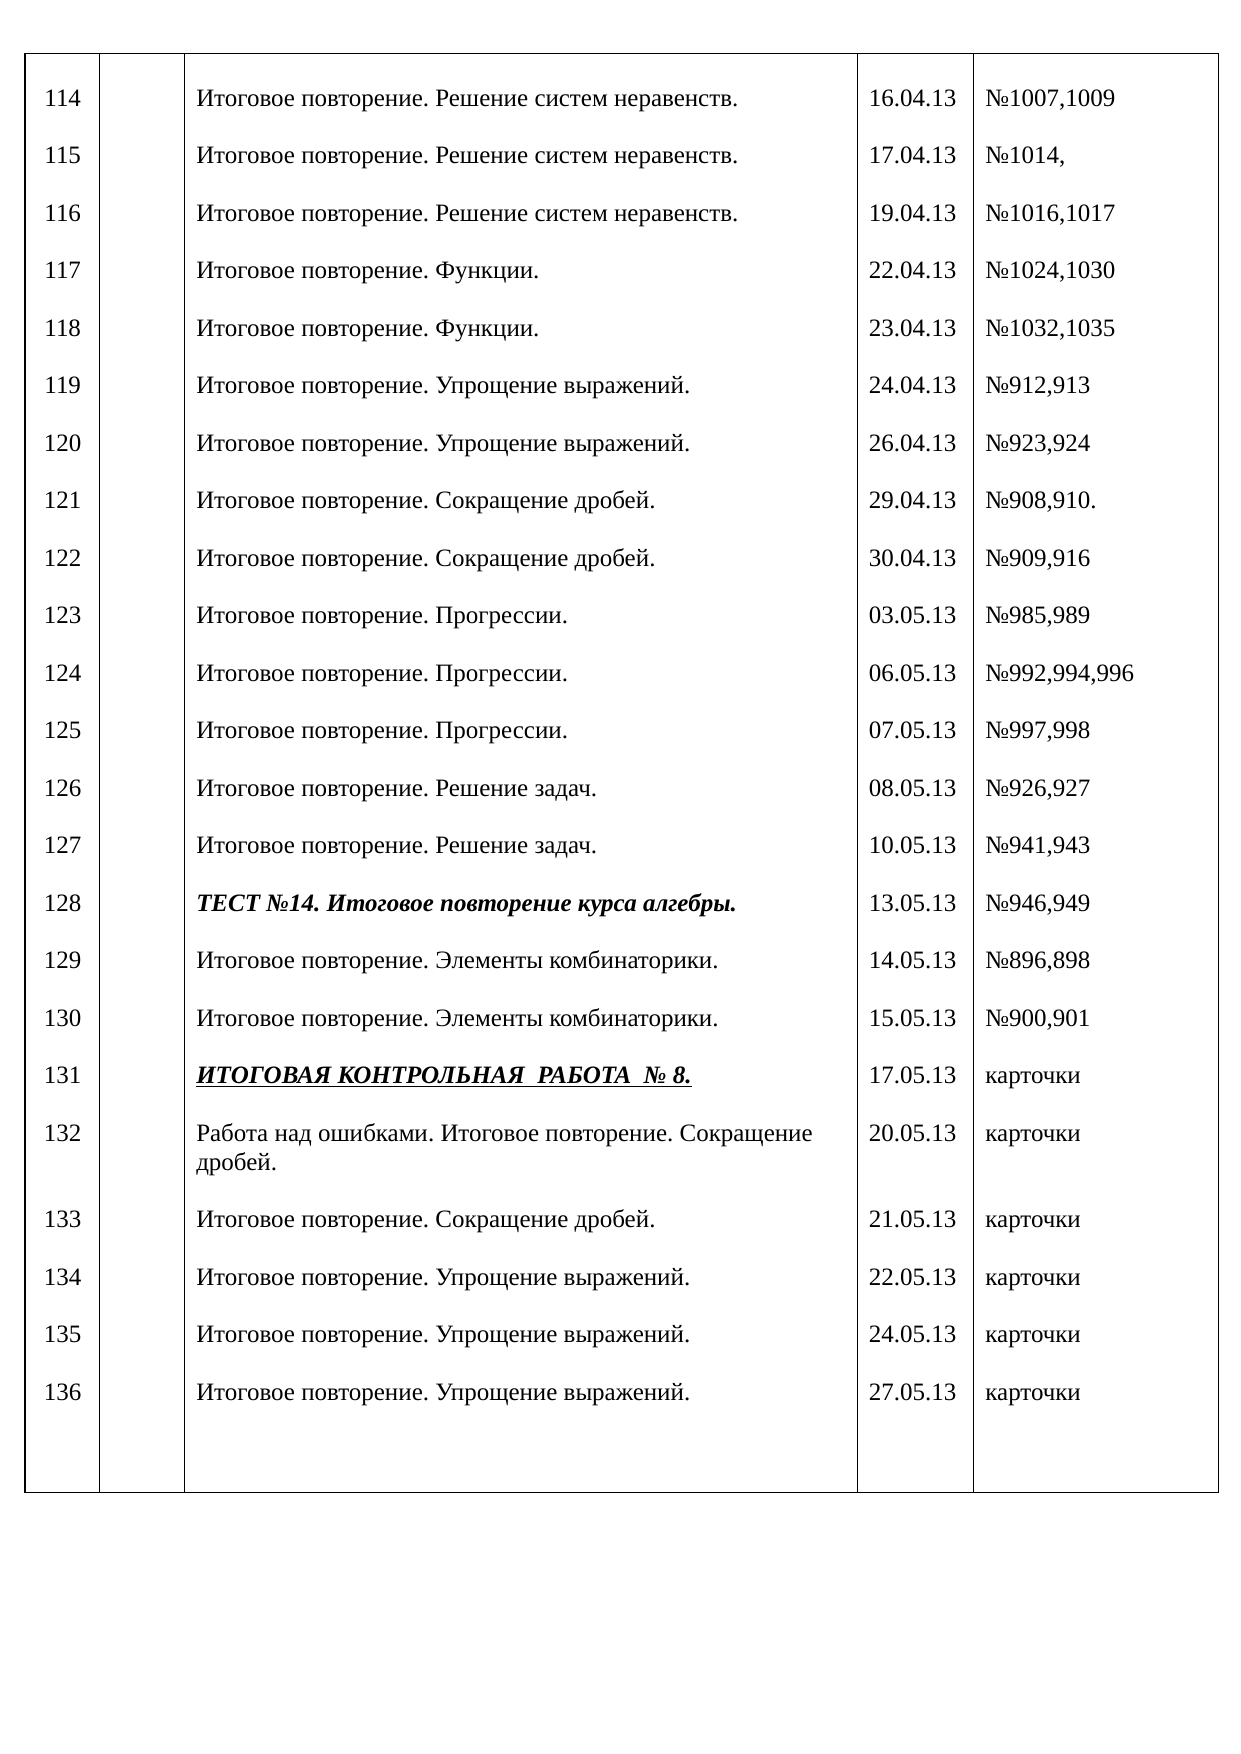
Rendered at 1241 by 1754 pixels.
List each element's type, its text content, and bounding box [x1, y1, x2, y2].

table_cell [100, 54, 184, 1492]
table_cell 16.04.13 17.04.13 19.04.13 22.04.13 23.04.13 24.04.13 26.04.13 29.04.13 30.04.13 03.05.13 06.05.13 07.05.13 08.05.13 10.05.13 13.05.13 14.05.13 15.05.13 17.05.13 20.05.13 21.05.13 22.05.13 24.05.13 27.05.13 [858, 54, 973, 1492]
table_cell Итоговое повторение. Решение систем неравенств. Итоговое повторение. Решение систем неравенств. Итоговое повторение. Решение систем неравенств. Итоговое повторение. Функции. Итоговое повторение. Функции. Итоговое повторение. Упрощение выражений. Итоговое повторение. Упрощение выражений. Итоговое повторение. Сокращение дробей. Итоговое повторение. Сокращение дробей. Итоговое повторение. Прогрессии. Итоговое повторение. Прогрессии. Итоговое повторение. Прогрессии. Итоговое повторение. Решение задач. Итоговое повторение. Решение задач. ТЕСТ №14. Итоговое повторение курса алгебры. Итоговое повторение. Элементы комбинаторики. Итоговое повторение. Элементы комбинаторики. ИТОГОВАЯ КОНТРОЛЬНАЯ РАБОТА № 8. Работа над ошибками. Итоговое повторение. Сокращение дробей. Итоговое повторение. Сокращение дробей. Итоговое повторение. Упрощение выражений. Итоговое повторение. Упрощение выражений. Итоговое повторение. Упрощение выражений. [185, 54, 857, 1492]
table_cell 114 115 116 117 118 119 120 121 122 123 124 125 126 127 128 129 130 131 132 133 134 135 136 [26, 54, 99, 1492]
table_cell №1007,1009 №1014, №1016,1017 №1024,1030 №1032,1035 №912,913 №923,924 №908,910. №909,916 №985,989 №992,994,996 №997,998 №926,927 №941,943 №946,949 №896,898 №900,901 карточки карточки карточки карточки карточки карточки [974, 54, 1218, 1492]
